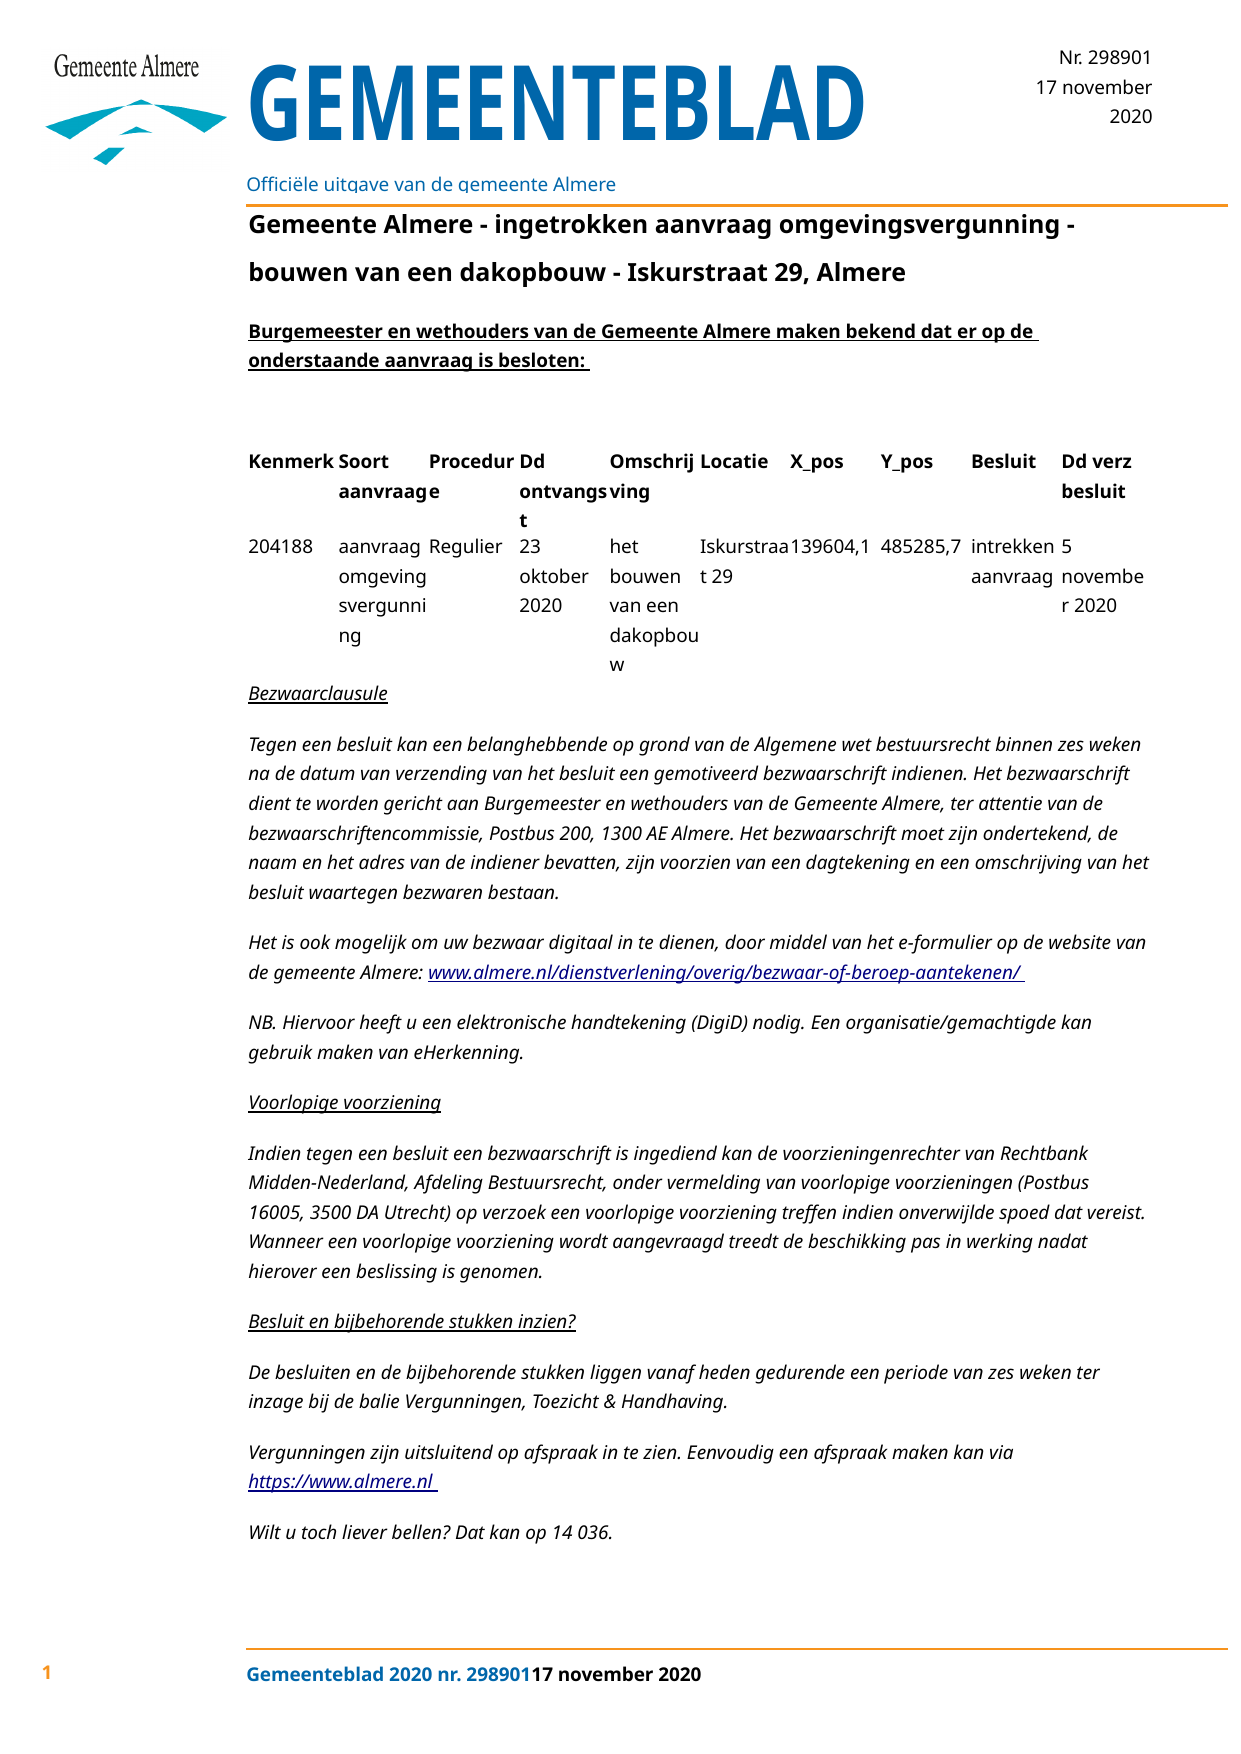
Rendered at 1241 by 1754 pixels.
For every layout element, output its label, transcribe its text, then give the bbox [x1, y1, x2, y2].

table_cell 139604,1 [790, 533, 881, 677]
text NB. Hiervoor heeft u een elektronische handtekening (DigiD) nodig. Een organisatie/gemachtigde kan gebruik maken van eHerkenning. [248, 1009, 1152, 1065]
table_cell 23 oktober 2020 [519, 533, 609, 677]
table_header Dd verz besluit [1061, 449, 1152, 533]
text Voorlopige voorziening [248, 1089, 1152, 1115]
table_cell intrekken aanvraag [971, 533, 1061, 677]
text Vergunningen zijn uitsluitend op afspraak in te zien. Eenvoudig een afspraak maken kan via https://www.almere.nl [248, 1439, 1152, 1494]
table_header Dd ontvangst [519, 449, 609, 533]
table_header Kenmerk [248, 449, 338, 533]
table_cell 5 november 2020 [1061, 533, 1152, 677]
text Bezwaarclausule [248, 681, 1152, 706]
table_cell het bouwen van een dakopbouw [609, 533, 700, 677]
table_cell Regulier [429, 533, 519, 677]
text Burgemeester en wethouders van de Gemeente Almere maken bekend dat er op de onderstaande aanvraag is besloten: [248, 318, 1152, 373]
table_cell 485285,7 [881, 533, 971, 677]
picture [41, 47, 231, 172]
table_header Omschrijving [609, 449, 700, 533]
table_cell 204188 [248, 533, 338, 677]
table_cell aanvraag omgevingsvergunning [338, 533, 429, 677]
table_header Soort aanvraag [338, 449, 429, 533]
table_header X_pos [790, 449, 881, 533]
text Wilt u toch liever bellen? Dat kan op 14 036. [248, 1519, 1152, 1545]
table_header Y_pos [881, 449, 971, 533]
table_header Locatie [700, 449, 790, 533]
text De besluiten en de bijbehorende stukken liggen vanaf heden gedurende een periode van zes weken ter inzage bij de balie Vergunningen, Toezicht & Handhaving. [248, 1359, 1152, 1414]
text Indien tegen een besluit een bezwaarschrift is ingediend kan de voorzieningenrechter van Rechtbank Midden-Nederland, Afdeling Bestuursrecht, onder vermelding van voorlopige voorzieningen (Postbus 16005, 3500 DA Utrecht) op verzoek een voorlopige voorziening treffen indien onverwijlde spoed dat vereist. Wanneer een voorlopige voorziening wordt aangevraagd treedt de beschikking pas in werking nadat hierover een beslissing is genomen. [248, 1140, 1152, 1284]
table_cell Iskurstraat 29 [700, 533, 790, 677]
text Gemeente Almere - ingetrokken aanvraag omgevingsvergunning - bouwen van een dakopbouw - Iskurstraat 29, Almere [248, 207, 1152, 288]
text Het is ook mogelijk om uw bezwaar digitaal in te dienen, door middel van het e-formulier op de website van de gemeente Almere: www.almere.nl/dienstverlening/overig/bezwaar-of-beroep-aantekenen/ [248, 929, 1152, 985]
table_header Procedure [429, 449, 519, 533]
text Besluit en bijbehorende stukken inzien? [248, 1308, 1152, 1334]
text Tegen een besluit kan een belanghebbende op grond van de Algemene wet bestuursrecht binnen zes weken na de datum van verzending van het besluit een gemotiveerd bezwaarschrift indienen. Het bezwaarschrift dient te worden gericht aan Burgemeester en wethouders van de Gemeente Almere, ter attentie van de bezwaarschriftencommissie, Postbus 200, 1300 AE Almere. Het bezwaarschrift moet zijn ondertekend, de naam en het adres van de indiener bevatten, zijn voorzien van een dagtekening en een omschrijving van het besluit waartegen bezwaren bestaan. [248, 731, 1152, 905]
table_header Besluit [971, 449, 1061, 533]
